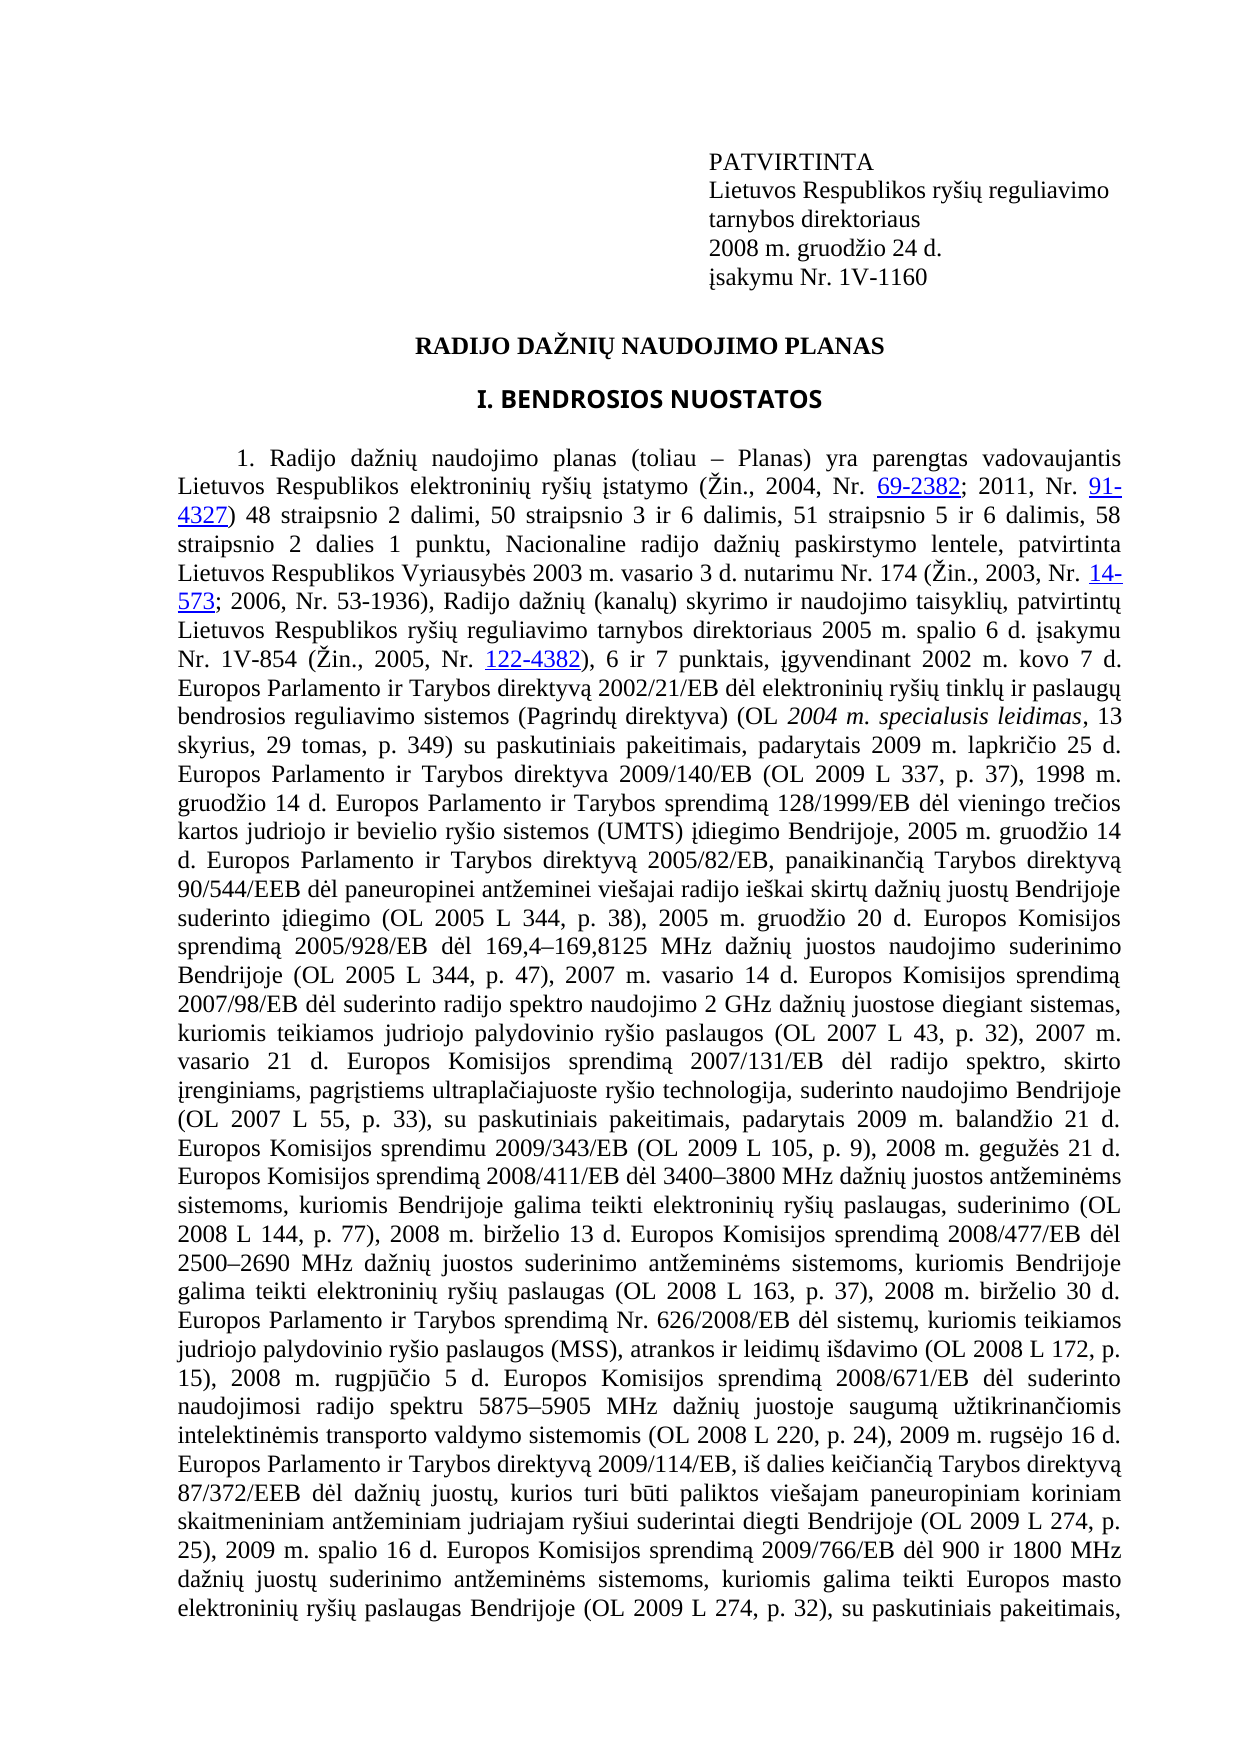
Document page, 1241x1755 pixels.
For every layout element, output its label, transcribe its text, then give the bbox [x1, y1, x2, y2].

text 1. Radijo dažnių naudojimo planas (toliau – Planas) yra parengtas vadovaujantis Lietuvos Respublikos elektroninių ryšių įstatymo (Žin., 2004, Nr. 69-2382; 2011, Nr. 91-4327) 48 straipsnio 2 dalimi, 50 straipsnio 3 ir 6 dalimis, 51 straipsnio 5 ir 6 dalimis, 58 straipsnio 2 dalies 1 punktu, Nacionaline radijo dažnių paskirstymo lentele, patvirtinta Lietuvos Respublikos Vyriausybės 2003 m. vasario 3 d. nutarimu Nr. 174 (Žin., 2003, Nr. 14-573; 2006, Nr. 53-1936), Radijo dažnių (kanalų) skyrimo ir naudojimo taisyklių, patvirtintų Lietuvos Respublikos ryšių reguliavimo tarnybos direktoriaus 2005 m. spalio 6 d. įsakymu Nr. 1V-854 (Žin., 2005, Nr. 122-4382), 6 ir 7 punktais, įgyvendinant 2002 m. kovo 7 d. Europos Parlamento ir Tarybos direktyvą 2002/21/EB dėl elektroninių ryšių tinklų ir paslaugų bendrosios reguliavimo sistemos (Pagrindų direktyva) (OL 2004 m. specialusis leidimas, 13 skyrius, 29 tomas, p. 349) su paskutiniais pakeitimais, padarytais 2009 m. lapkričio 25 d. Europos Parlamento ir Tarybos direktyva 2009/140/EB (OL 2009 L 337, p. 37), 1998 m. gruodžio 14 d. Europos Parlamento ir Tarybos sprendimą 128/1999/EB dėl vieningo trečios kartos judriojo ir bevielio ryšio sistemos (UMTS) įdiegimo Bendrijoje, 2005 m. gruodžio 14 d. Europos Parlamento ir Tarybos direktyvą 2005/82/EB, panaikinančią Tarybos direktyvą 90/544/EEB dėl paneuropinei antžeminei viešajai radijo ieškai skirtų dažnių juostų Bendrijoje suderinto įdiegimo (OL 2005 L 344, p. 38), 2005 m. gruodžio 20 d. Europos Komisijos sprendimą 2005/928/EB dėl 169,4–169,8125 MHz dažnių juostos naudojimo suderinimo Bendrijoje (OL 2005 L 344, p. 47), 2007 m. vasario 14 d. Europos Komisijos sprendimą 2007/98/EB dėl suderinto radijo spektro naudojimo 2 GHz dažnių juostose diegiant sistemas, kuriomis teikiamos judriojo palydovinio ryšio paslaugos (OL 2007 L 43, p. 32), 2007 m. vasario 21 d. Europos Komisijos sprendimą 2007/131/EB dėl radijo spektro, skirto įrenginiams, pagrįstiems ultraplačiajuoste ryšio technologija, suderinto naudojimo Bendrijoje (OL 2007 L 55, p. 33), su paskutiniais pakeitimais, padarytais 2009 m. balandžio 21 d. Europos Komisijos sprendimu 2009/343/EB (OL 2009 L 105, p. 9), 2008 m. gegužės 21 d. Europos Komisijos sprendimą 2008/411/EB dėl 3400–3800 MHz dažnių juostos antžeminėms sistemoms, kuriomis Bendrijoje galima teikti elektroninių ryšių paslaugas, suderinimo (OL 2008 L 144, p. 77), 2008 m. birželio 13 d. Europos Komisijos sprendimą 2008/477/EB dėl 2500–2690 MHz dažnių juostos suderinimo antžeminėms sistemoms, kuriomis Bendrijoje galima teikti elektroninių ryšių paslaugas (OL 2008 L 163, p. 37), 2008 m. birželio 30 d. Europos Parlamento ir Tarybos sprendimą Nr. 626/2008/EB dėl sistemų, kuriomis teikiamos judriojo palydovinio ryšio paslaugos (MSS), atrankos ir leidimų išdavimo (OL 2008 L 172, p. 15), 2008 m. rugpjūčio 5 d. Europos Komisijos sprendimą 2008/671/EB dėl suderinto naudojimosi radijo spektru 5875–5905 MHz dažnių juostoje saugumą užtikrinančiomis intelektinėmis transporto valdymo sistemomis (OL 2008 L 220, p. 24), 2009 m. rugsėjo 16 d. Europos Parlamento ir Tarybos direktyvą 2009/114/EB, iš dalies keičiančią Tarybos direktyvą 87/372/EEB dėl dažnių juostų, kurios turi būti paliktos viešajam paneuropiniam koriniam skaitmeniniam antžeminiam judriajam ryšiui suderintai diegti Bendrijoje (OL 2009 L 274, p. 25), 2009 m. spalio 16 d. Europos Komisijos sprendimą 2009/766/EB dėl 900 ir 1800 MHz dažnių juostų suderinimo antžeminėms sistemoms, kuriomis galima teikti Europos masto elektroninių ryšių paslaugas Bendrijoje (OL 2009 L 274, p. 32), su paskutiniais pakeitimais, [177, 443, 1122, 1621]
text I. BENDROSIOS NUOSTATOS [177, 389, 1122, 414]
text 2008 m. gruodžio 24 d. [177, 233, 1122, 262]
text tarnybos direktoriaus [177, 204, 1122, 233]
text PATVIRTINTA [177, 147, 1122, 176]
text Lietuvos Respublikos ryšių reguliavimo [177, 176, 1122, 204]
text RADIJO DAŽNIŲ NAUDOJIMO PLANAS [177, 331, 1122, 360]
text įsakymu Nr. 1V-1160 [177, 262, 1122, 291]
